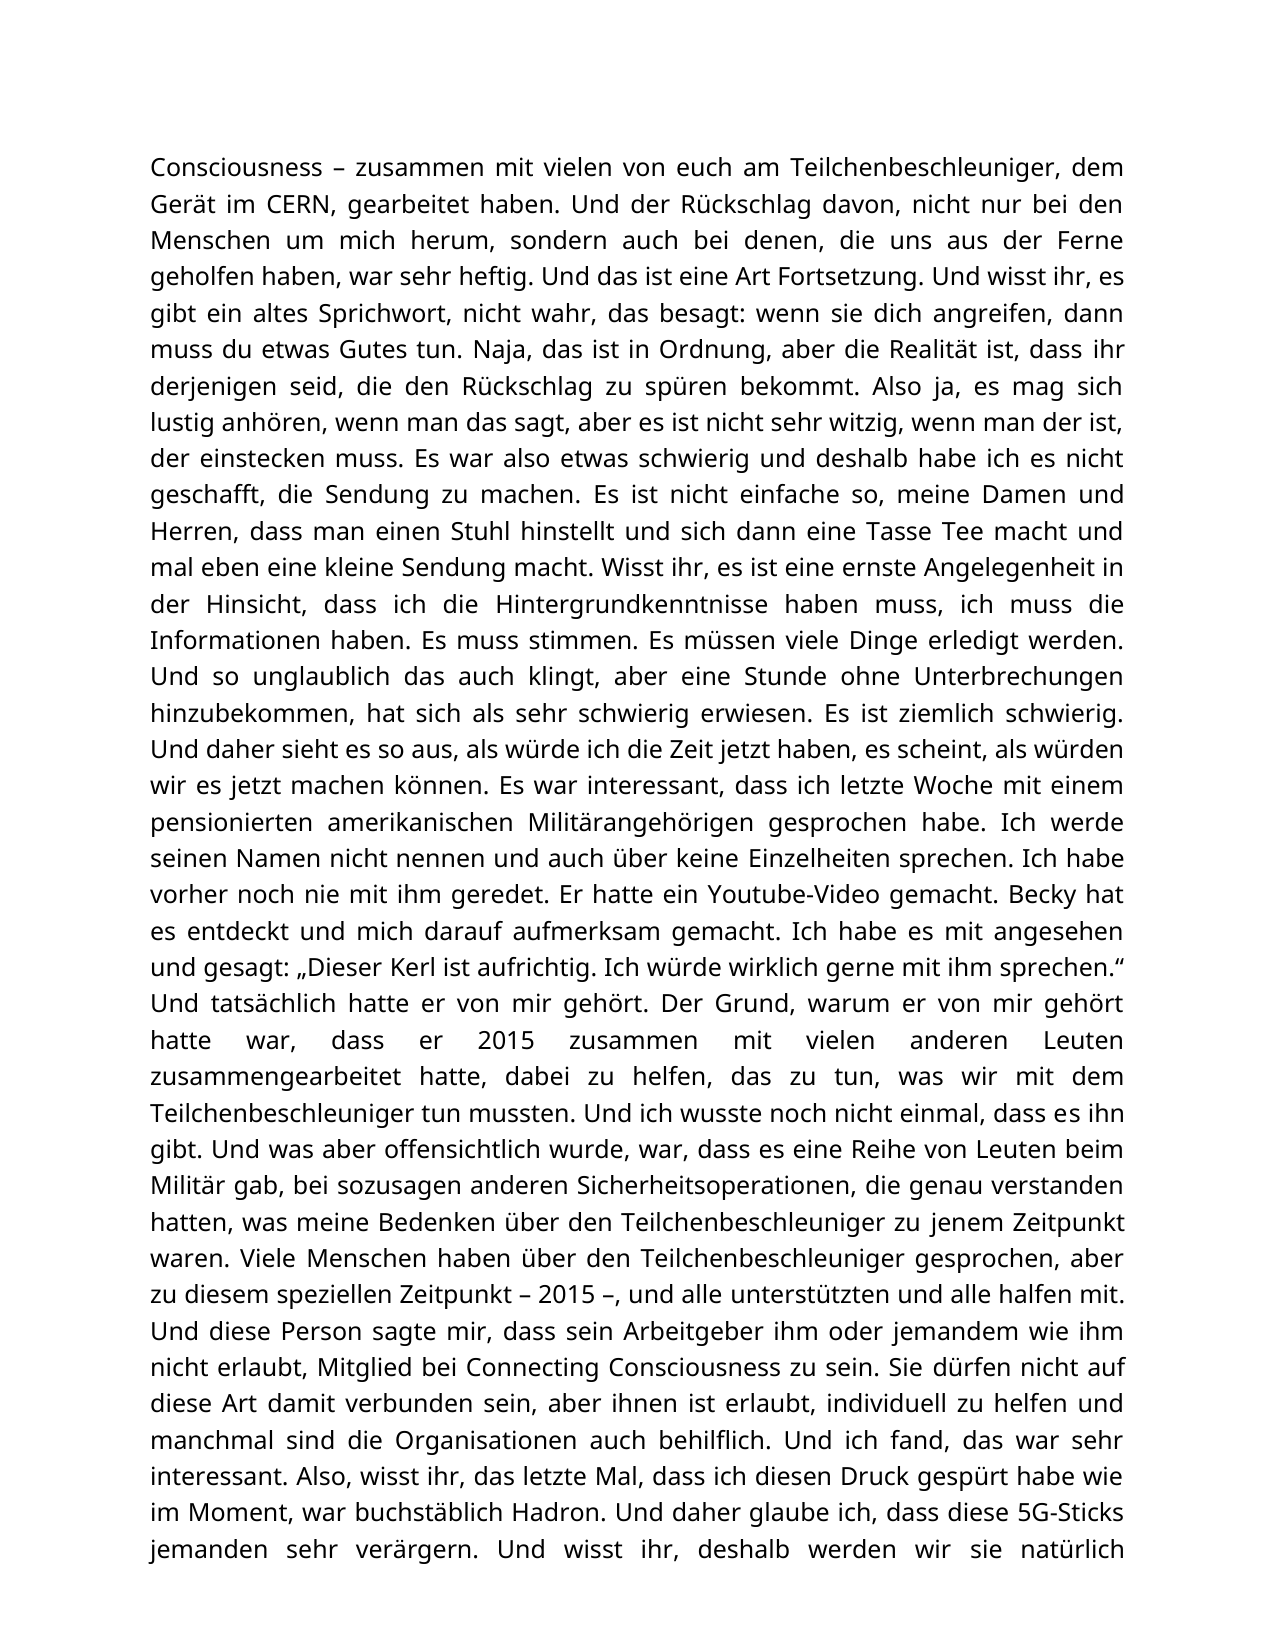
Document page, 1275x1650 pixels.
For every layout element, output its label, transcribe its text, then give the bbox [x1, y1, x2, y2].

text Consciousness – zusammen mit vielen von euch am Teilchenbeschleuniger, dem Gerät im CERN, gearbeitet haben. Und der Rückschlag davon, nicht nur bei den Menschen um mich herum, sondern auch bei denen, die uns aus der Ferne geholfen haben, war sehr heftig. Und das ist eine Art Fortsetzung. Und wisst ihr, es gibt ein altes Sprichwort, nicht wahr, das besagt: wenn sie dich angreifen, dann muss du etwas Gutes tun. Naja, das ist in Ordnung, aber die Realität ist, dass ihr derjenigen seid, die den Rückschlag zu spüren bekommt. Also ja, es mag sich lustig anhören, wenn man das sagt, aber es ist nicht sehr witzig, wenn man der ist, der einstecken muss. Es war also etwas schwierig und deshalb habe ich es nicht geschafft, die Sendung zu machen. Es ist nicht einfache so, meine Damen und Herren, dass man einen Stuhl hinstellt und sich dann eine Tasse Tee macht und mal eben eine kleine Sendung macht. Wisst ihr, es ist eine ernste Angelegenheit in der Hinsicht, dass ich die Hintergrundkenntnisse haben muss, ich muss die Informationen haben. Es muss stimmen. Es müssen viele Dinge erledigt werden. Und so unglaublich das auch klingt, aber eine Stunde ohne Unterbrechungen hinzubekommen, hat sich als sehr schwierig erwiesen. Es ist ziemlich schwierig. Und daher sieht es so aus, als würde ich die Zeit jetzt haben, es scheint, als würden wir es jetzt machen können. Es war interessant, dass ich letzte Woche mit einem pensionierten amerikanischen Militärangehörigen gesprochen habe. Ich werde seinen Namen nicht nennen und auch über keine Einzelheiten sprechen. Ich habe vorher noch nie mit ihm geredet. Er hatte ein Youtube-Video gemacht. Becky hat es entdeckt und mich darauf aufmerksam gemacht. Ich habe es mit angesehen und gesagt: „Dieser Kerl ist aufrichtig. Ich würde wirklich gerne mit ihm sprechen.“ Und tatsächlich hatte er von mir gehört. Der Grund, warum er von mir gehört hatte war, dass er 2015 zusammen mit vielen anderen Leuten zusammengearbeitet hatte, dabei zu helfen, das zu tun, was wir mit dem Teilchenbeschleuniger tun mussten. Und ich wusste noch nicht einmal, dass es ihn gibt. Und was aber offensichtlich wurde, war, dass es eine Reihe von Leuten beim Militär gab, bei sozusagen anderen Sicherheitsoperationen, die genau verstanden hatten, was meine Bedenken über den Teilchenbeschleuniger zu jenem Zeitpunkt waren. Viele Menschen haben über den Teilchenbeschleuniger gesprochen, aber zu diesem speziellen Zeitpunkt – 2015 –, und alle unterstützten und alle halfen mit. Und diese Person sagte mir, dass sein Arbeitgeber ihm oder jemandem wie ihm nicht erlaubt, Mitglied bei Connecting Consciousness zu sein. Sie dürfen nicht auf diese Art damit verbunden sein, aber ihnen ist erlaubt, individuell zu helfen und manchmal sind die Organisationen auch behilflich. Und ich fand, das war sehr interessant. Also, wisst ihr, das letzte Mal, dass ich diesen Druck gespürt habe wie im Moment, war buchstäblich Hadron. Und daher glaube ich, dass diese 5G-Sticks jemanden sehr verärgern. Und wisst ihr, deshalb werden wir sie natürlich [150, 150, 1125, 1566]
